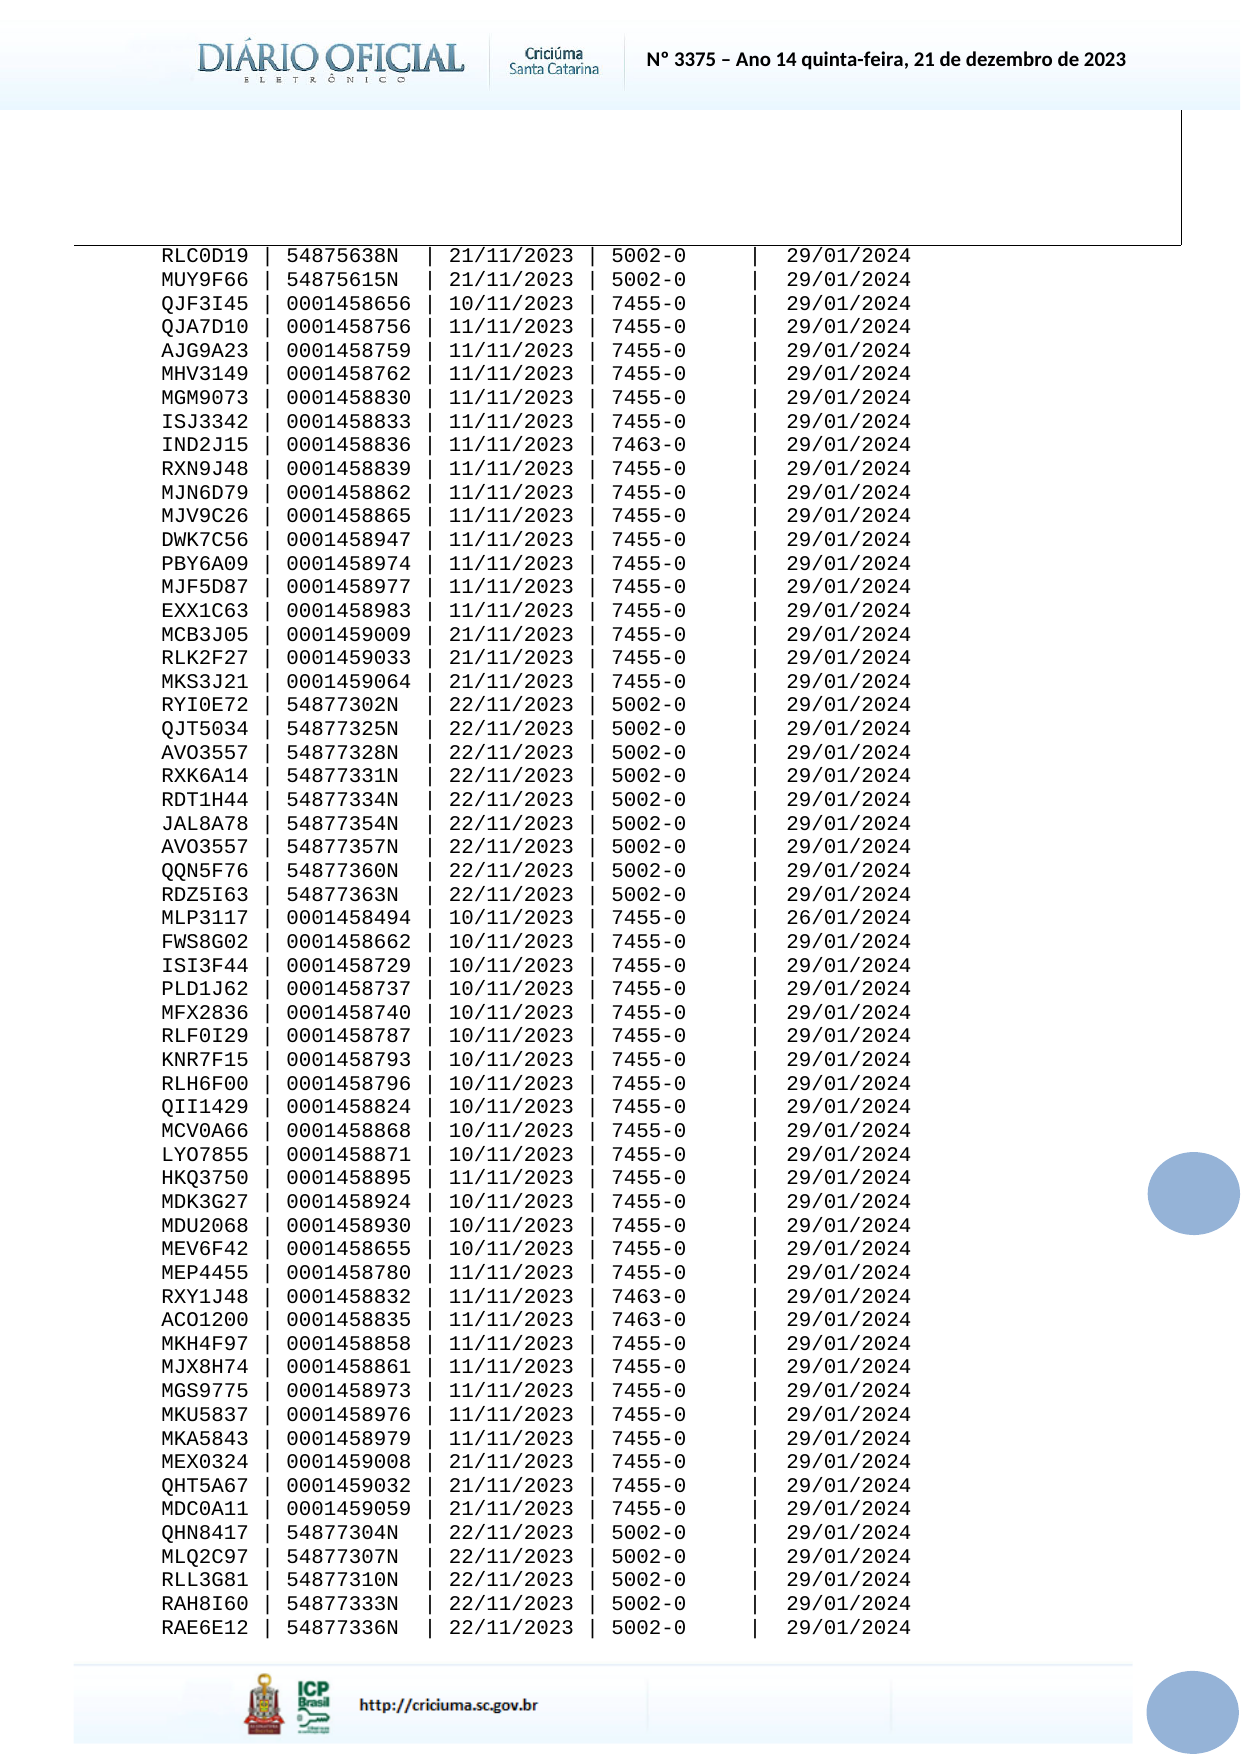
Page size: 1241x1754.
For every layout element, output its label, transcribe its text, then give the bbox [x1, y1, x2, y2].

text RLH6F00 | 0001458796 | 10/11/2023 | 7455-0 | 29/01/2024 [74, 1073, 1181, 1096]
text QHN8417 | 54877304N | 22/11/2023 | 5002-0 | 29/01/2024 [74, 1522, 1181, 1546]
text PBY6A09 | 0001458974 | 11/11/2023 | 7455-0 | 29/01/2024 [74, 553, 1181, 576]
text RLK2F27 | 0001459033 | 21/11/2023 | 7455-0 | 29/01/2024 [74, 647, 1181, 671]
text MDC0A11 | 0001459059 | 21/11/2023 | 7455-0 | 29/01/2024 [74, 1498, 1181, 1522]
text QII1429 | 0001458824 | 10/11/2023 | 7455-0 | 29/01/2024 [74, 1096, 1181, 1120]
text RLC0D19 | 54875638N | 21/11/2023 | 5002-0 | 29/01/2024 [74, 245, 1181, 269]
text DWK7C56 | 0001458947 | 11/11/2023 | 7455-0 | 29/01/2024 [74, 529, 1181, 553]
text RAH8I60 | 54877333N | 22/11/2023 | 5002-0 | 29/01/2024 [74, 1593, 1181, 1617]
text AVO3557 | 54877328N | 22/11/2023 | 5002-0 | 29/01/2024 [74, 742, 1181, 765]
text ISI3F44 | 0001458729 | 10/11/2023 | 7455-0 | 29/01/2024 [74, 954, 1181, 978]
text QJF3I45 | 0001458656 | 10/11/2023 | 7455-0 | 29/01/2024 [74, 292, 1181, 316]
text MDK3G27 | 0001458924 | 10/11/2023 | 7455-0 | 29/01/2024 [74, 1191, 1153, 1215]
text RXN9J48 | 0001458839 | 11/11/2023 | 7455-0 | 29/01/2024 [74, 458, 1181, 482]
text QJA7D10 | 0001458756 | 11/11/2023 | 7455-0 | 29/01/2024 [74, 316, 1181, 340]
text MCV0A66 | 0001458868 | 10/11/2023 | 7455-0 | 29/01/2024 [74, 1120, 1181, 1144]
text MKS3J21 | 0001459064 | 21/11/2023 | 7455-0 | 29/01/2024 [74, 671, 1181, 694]
text MGM9073 | 0001458830 | 11/11/2023 | 7455-0 | 29/01/2024 [74, 387, 1181, 411]
text QQN5F76 | 54877360N | 22/11/2023 | 5002-0 | 29/01/2024 [74, 860, 1181, 884]
text AJG9A23 | 0001458759 | 11/11/2023 | 7455-0 | 29/01/2024 [74, 340, 1181, 363]
text HKQ3750 | 0001458895 | 11/11/2023 | 7455-0 | 29/01/2024 [74, 1167, 1157, 1191]
text MFX2836 | 0001458740 | 10/11/2023 | 7455-0 | 29/01/2024 [74, 1002, 1181, 1026]
text ACO1200 | 0001458835 | 11/11/2023 | 7463-0 | 29/01/2024 [74, 1309, 1181, 1333]
text MEP4455 | 0001458780 | 11/11/2023 | 7455-0 | 29/01/2024 [74, 1262, 1181, 1286]
text IND2J15 | 0001458836 | 11/11/2023 | 7463-0 | 29/01/2024 [74, 434, 1181, 458]
text MLP3117 | 0001458494 | 10/11/2023 | 7455-0 | 26/01/2024 [74, 907, 1181, 931]
text FWS8G02 | 0001458662 | 10/11/2023 | 7455-0 | 29/01/2024 [74, 931, 1181, 954]
text MJV9C26 | 0001458865 | 11/11/2023 | 7455-0 | 29/01/2024 [74, 505, 1181, 529]
text MJN6D79 | 0001458862 | 11/11/2023 | 7455-0 | 29/01/2024 [74, 482, 1181, 505]
text RDZ5I63 | 54877363N | 22/11/2023 | 5002-0 | 29/01/2024 [74, 884, 1181, 907]
text MKH4F97 | 0001458858 | 11/11/2023 | 7455-0 | 29/01/2024 [74, 1333, 1181, 1357]
text MDU2068 | 0001458930 | 10/11/2023 | 7455-0 | 29/01/2024 [74, 1215, 1181, 1238]
text MKA5843 | 0001458979 | 11/11/2023 | 7455-0 | 29/01/2024 [74, 1427, 1181, 1451]
text MCB3J05 | 0001459009 | 21/11/2023 | 7455-0 | 29/01/2024 [74, 623, 1181, 647]
text AVO3557 | 54877357N | 22/11/2023 | 5002-0 | 29/01/2024 [74, 836, 1181, 860]
text MEX0324 | 0001459008 | 21/11/2023 | 7455-0 | 29/01/2024 [74, 1451, 1181, 1475]
text RAE6E12 | 54877336N | 22/11/2023 | 5002-0 | 29/01/2024 [74, 1617, 1181, 1640]
text MJX8H74 | 0001458861 | 11/11/2023 | 7455-0 | 29/01/2024 [74, 1357, 1181, 1380]
text JAL8A78 | 54877354N | 22/11/2023 | 5002-0 | 29/01/2024 [74, 813, 1181, 836]
text EXX1C63 | 0001458983 | 11/11/2023 | 7455-0 | 29/01/2024 [74, 600, 1181, 623]
text RLL3G81 | 54877310N | 22/11/2023 | 5002-0 | 29/01/2024 [74, 1569, 1181, 1593]
text QJT5034 | 54877325N | 22/11/2023 | 5002-0 | 29/01/2024 [74, 718, 1181, 742]
text RLF0I29 | 0001458787 | 10/11/2023 | 7455-0 | 29/01/2024 [74, 1026, 1181, 1049]
text RDT1H44 | 54877334N | 22/11/2023 | 5002-0 | 29/01/2024 [74, 789, 1181, 813]
text MLQ2C97 | 54877307N | 22/11/2023 | 5002-0 | 29/01/2024 [74, 1546, 1181, 1569]
text RXY1J48 | 0001458832 | 11/11/2023 | 7463-0 | 29/01/2024 [74, 1286, 1181, 1309]
text RXK6A14 | 54877331N | 22/11/2023 | 5002-0 | 29/01/2024 [74, 765, 1181, 789]
text KNR7F15 | 0001458793 | 10/11/2023 | 7455-0 | 29/01/2024 [74, 1049, 1181, 1073]
text MGS9775 | 0001458973 | 11/11/2023 | 7455-0 | 29/01/2024 [74, 1380, 1181, 1404]
text MEV6F42 | 0001458655 | 10/11/2023 | 7455-0 | 29/01/2024 [74, 1238, 1181, 1262]
text ISJ3342 | 0001458833 | 11/11/2023 | 7455-0 | 29/01/2024 [74, 411, 1181, 434]
text MHV3149 | 0001458762 | 11/11/2023 | 7455-0 | 29/01/2024 [74, 363, 1181, 387]
text LYO7855 | 0001458871 | 10/11/2023 | 7455-0 | 29/01/2024 [74, 1144, 1181, 1167]
text RYI0E72 | 54877302N | 22/11/2023 | 5002-0 | 29/01/2024 [74, 694, 1181, 718]
text PLD1J62 | 0001458737 | 10/11/2023 | 7455-0 | 29/01/2024 [74, 978, 1181, 1002]
text QHT5A67 | 0001459032 | 21/11/2023 | 7455-0 | 29/01/2024 [74, 1475, 1181, 1498]
text MJF5D87 | 0001458977 | 11/11/2023 | 7455-0 | 29/01/2024 [74, 576, 1181, 600]
text MKU5837 | 0001458976 | 11/11/2023 | 7455-0 | 29/01/2024 [74, 1404, 1181, 1427]
text MUY9F66 | 54875615N | 21/11/2023 | 5002-0 | 29/01/2024 [74, 269, 1181, 292]
